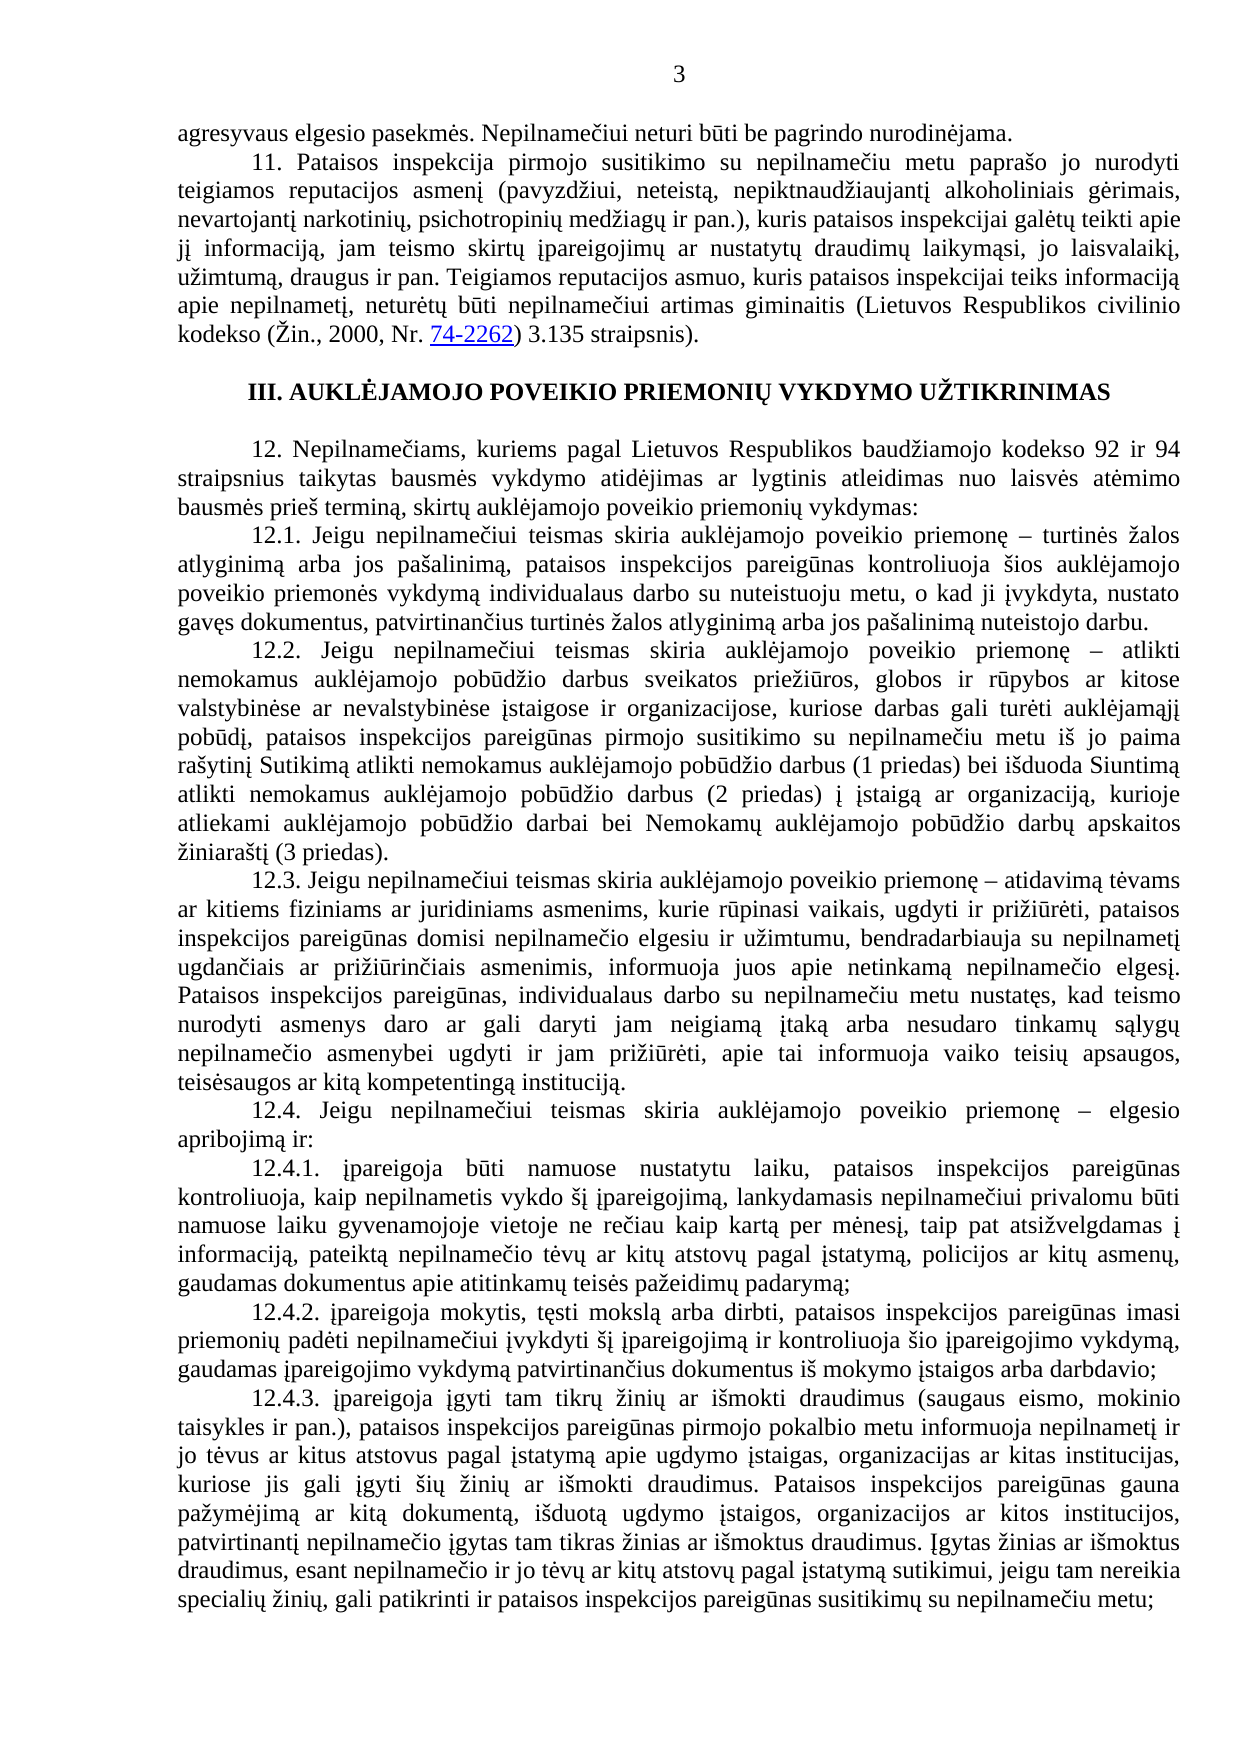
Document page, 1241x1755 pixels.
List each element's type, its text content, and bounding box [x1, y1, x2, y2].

text 12. Nepilnamečiams, kuriems pagal Lietuvos Respublikos baudžiamojo kodekso 92 ir 94 straipsnius taikytas bausmės vykdymo atidėjimas ar lygtinis atleidimas nuo laisvės atėmimo bausmės prieš terminą, skirtų auklėjamojo poveikio priemonių vykdymas: [177, 434, 1181, 521]
text 12.4.3. įpareigoja įgyti tam tikrų žinių ar išmokti draudimus (saugaus eismo, mokinio taisykles ir pan.), pataisos inspekcijos pareigūnas pirmojo pokalbio metu informuoja nepilnametį ir jo tėvus ar kitus atstovus pagal įstatymą apie ugdymo įstaigas, organizacijas ar kitas institucijas, kuriose jis gali įgyti šių žinių ar išmokti draudimus. Pataisos inspekcijos pareigūnas gauna pažymėjimą ar kitą dokumentą, išduotą ugdymo įstaigos, organizacijos ar kitos institucijos, patvirtinantį nepilnamečio įgytas tam tikras žinias ar išmoktus draudimus. Įgytas žinias ar išmoktus draudimus, esant nepilnamečio ir jo tėvų ar kitų atstovų pagal įstatymą sutikimui, jeigu tam nereikia specialių žinių, gali patikrinti ir pataisos inspekcijos pareigūnas susitikimų su nepilnamečiu metu; [177, 1383, 1181, 1613]
text 12.1. Jeigu nepilnamečiui teismas skiria auklėjamojo poveikio priemonę – turtinės žalos atlyginimą arba jos pašalinimą, pataisos inspekcijos pareigūnas kontroliuoja šios auklėjamojo poveikio priemonės vykdymą individualaus darbo su nuteistuoju metu, o kad ji įvykdyta, nustato gavęs dokumentus, patvirtinančius turtinės žalos atlyginimą arba jos pašalinimą nuteistojo darbu. [177, 521, 1181, 636]
text III. AUKLĖJAMOJO POVEIKIO PRIEMONIŲ VYKDYMO UŽTIKRINIMAS [177, 377, 1181, 406]
text 11. Pataisos inspekcija pirmojo susitikimo su nepilnamečiu metu paprašo jo nurodyti teigiamos reputacijos asmenį (pavyzdžiui, neteistą, nepiktnaudžiaujantį alkoholiniais gėrimais, nevartojantį narkotinių, psichotropinių medžiagų ir pan.), kuris pataisos inspekcijai galėtų teikti apie jį informaciją, jam teismo skirtų įpareigojimų ar nustatytų draudimų laikymąsi, jo laisvalaikį, užimtumą, draugus ir pan. Teigiamos reputacijos asmuo, kuris pataisos inspekcijai teiks informaciją apie nepilnametį, neturėtų būti nepilnamečiui artimas giminaitis (Lietuvos Respublikos civilinio kodekso (Žin., 2000, Nr. 74-2262) 3.135 straipsnis). [177, 147, 1181, 348]
text 12.4. Jeigu nepilnamečiui teismas skiria auklėjamojo poveikio priemonę – elgesio apribojimą ir: [177, 1096, 1181, 1153]
text 12.2. Jeigu nepilnamečiui teismas skiria auklėjamojo poveikio priemonę – atlikti nemokamus auklėjamojo pobūdžio darbus sveikatos priežiūros, globos ir rūpybos ar kitose valstybinėse ar nevalstybinėse įstaigose ir organizacijose, kuriose darbas gali turėti auklėjamąjį pobūdį, pataisos inspekcijos pareigūnas pirmojo susitikimo su nepilnamečiu metu iš jo paima rašytinį Sutikimą atlikti nemokamus auklėjamojo pobūdžio darbus (1 priedas) bei išduoda Siuntimą atlikti nemokamus auklėjamojo pobūdžio darbus (2 priedas) į įstaigą ar organizaciją, kurioje atliekami auklėjamojo pobūdžio darbai bei Nemokamų auklėjamojo pobūdžio darbų apskaitos žiniaraštį (3 priedas). [177, 636, 1181, 866]
text 12.4.2. įpareigoja mokytis, tęsti mokslą arba dirbti, pataisos inspekcijos pareigūnas imasi priemonių padėti nepilnamečiui įvykdyti šį įpareigojimą ir kontroliuoja šio įpareigojimo vykdymą, gaudamas įpareigojimo vykdymą patvirtinančius dokumentus iš mokymo įstaigos arba darbdavio; [177, 1297, 1181, 1383]
text 12.4.1. įpareigoja būti namuose nustatytu laiku, pataisos inspekcijos pareigūnas kontroliuoja, kaip nepilnametis vykdo šį įpareigojimą, lankydamasis nepilnamečiui privalomu būti namuose laiku gyvenamojoje vietoje ne rečiau kaip kartą per mėnesį, taip pat atsižvelgdamas į informaciją, pateiktą nepilnamečio tėvų ar kitų atstovų pagal įstatymą, policijos ar kitų asmenų, gaudamas dokumentus apie atitinkamų teisės pažeidimų padarymą; [177, 1153, 1181, 1297]
text agresyvaus elgesio pasekmės. Nepilnamečiui neturi būti be pagrindo nurodinėjama. [177, 118, 1181, 147]
text 12.3. Jeigu nepilnamečiui teismas skiria auklėjamojo poveikio priemonę – atidavimą tėvams ar kitiems fiziniams ar juridiniams asmenims, kurie rūpinasi vaikais, ugdyti ir prižiūrėti, pataisos inspekcijos pareigūnas domisi nepilnamečio elgesiu ir užimtumu, bendradarbiauja su nepilnametį ugdančiais ar prižiūrinčiais asmenimis, informuoja juos apie netinkamą nepilnamečio elgesį. Pataisos inspekcijos pareigūnas, individualaus darbo su nepilnamečiu metu nustatęs, kad teismo nurodyti asmenys daro ar gali daryti jam neigiamą įtaką arba nesudaro tinkamų sąlygų nepilnamečio asmenybei ugdyti ir jam prižiūrėti, apie tai informuoja vaiko teisių apsaugos, teisėsaugos ar kitą kompetentingą instituciją. [177, 866, 1181, 1096]
